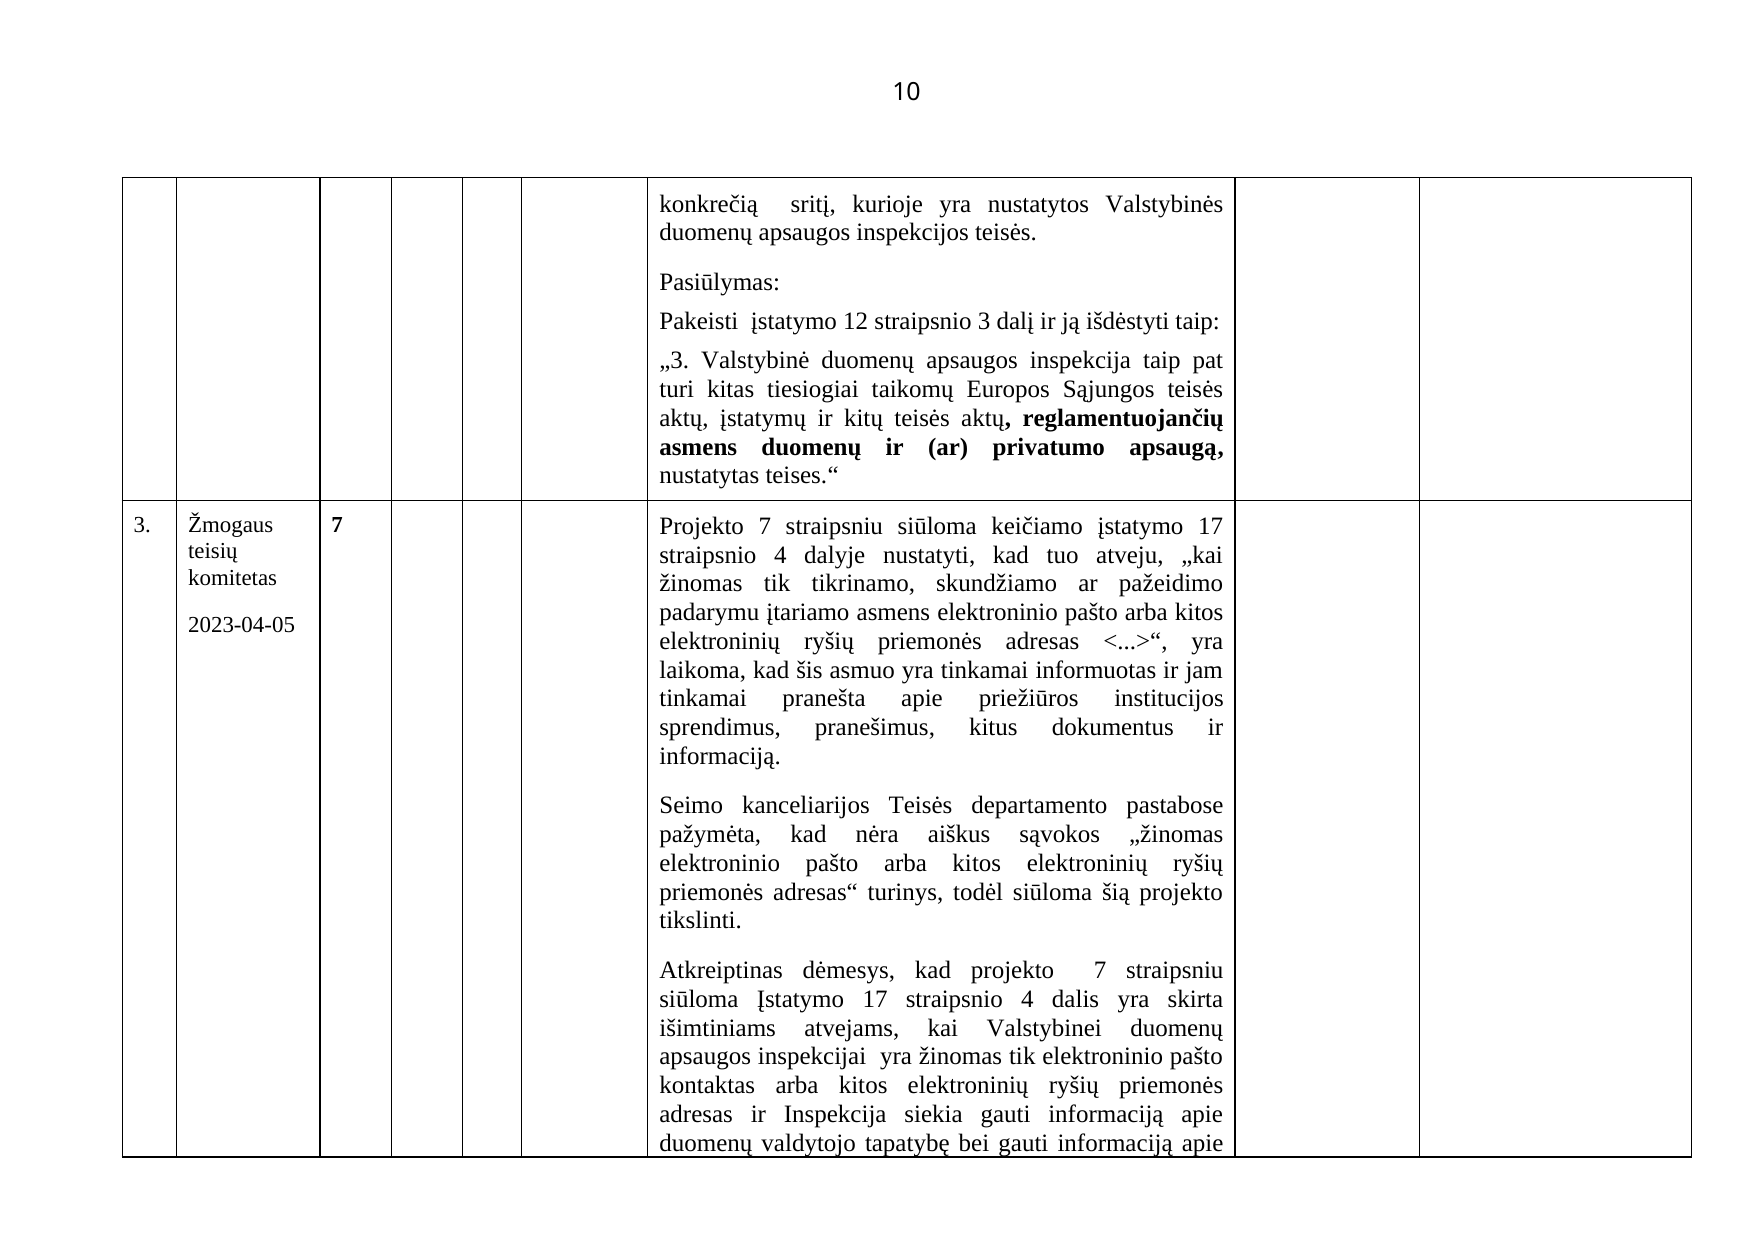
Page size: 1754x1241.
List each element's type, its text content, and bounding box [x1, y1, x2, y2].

table_cell konkrečią sritį, kurioje yra nustatytos Valstybinės duomenų apsaugos inspekcijos teisės. Pasiūlymas: Pakeisti įstatymo 12 straipsnio 3 dalį ir ją išdėstyti taip: „3. Valstybinė duomenų apsaugos inspekcija taip pat turi kitas tiesiogiai taikomų Europos Sąjungos teisės aktų, įstatymų ir kitų teisės aktų, reglamentuojančių asmens duomenų ir (ar) privatumo apsaugą, nustatytas teises.“ [648, 178, 1234, 499]
table_cell [1236, 178, 1419, 499]
table_cell [1420, 501, 1691, 1156]
table_cell [522, 178, 647, 499]
table_cell [1420, 178, 1691, 499]
table_cell [392, 178, 462, 499]
table_cell [522, 501, 647, 1156]
table_cell Žmogaus teisių komitetas 2023-04-05 [177, 501, 319, 1156]
table_cell [123, 178, 176, 499]
table_cell [1236, 501, 1419, 1156]
table_cell [463, 501, 521, 1156]
table_cell [463, 178, 521, 499]
table_cell [321, 178, 391, 499]
table_cell [177, 178, 319, 499]
table_cell 7 [321, 501, 391, 1156]
table_cell 3. [123, 501, 176, 1156]
table_cell Projekto 7 straipsniu siūloma keičiamo įstatymo 17 straipsnio 4 dalyje nustatyti, kad tuo atveju, „kai žinomas tik tikrinamo, skundžiamo ar pažeidimo padarymu įtariamo asmens elektroninio pašto arba kitos elektroninių ryšių priemonės adresas <...>“, yra laikoma, kad šis asmuo yra tinkamai informuotas ir jam tinkamai pranešta apie priežiūros institucijos sprendimus, pranešimus, kitus dokumentus ir informaciją. Seimo kanceliarijos Teisės departamento pastabose pažymėta, kad nėra aiškus sąvokos „žinomas elektroninio pašto arba kitos elektroninių ryšių priemonės adresas“ turinys, todėl siūloma šią projekto tikslinti. Atkreiptinas dėmesys, kad projekto 7 straipsniu siūloma Įstatymo 17 straipsnio 4 dalis yra skirta išimtiniams atvejams, kai Valstybinei duomenų apsaugos inspekcijai yra žinomas tik elektroninio pašto kontaktas arba kitos elektroninių ryšių priemonės adresas ir Inspekcija siekia gauti informaciją apie duomenų valdytojo tapatybę bei gauti informaciją apie [648, 501, 1234, 1156]
table_cell [392, 501, 462, 1156]
